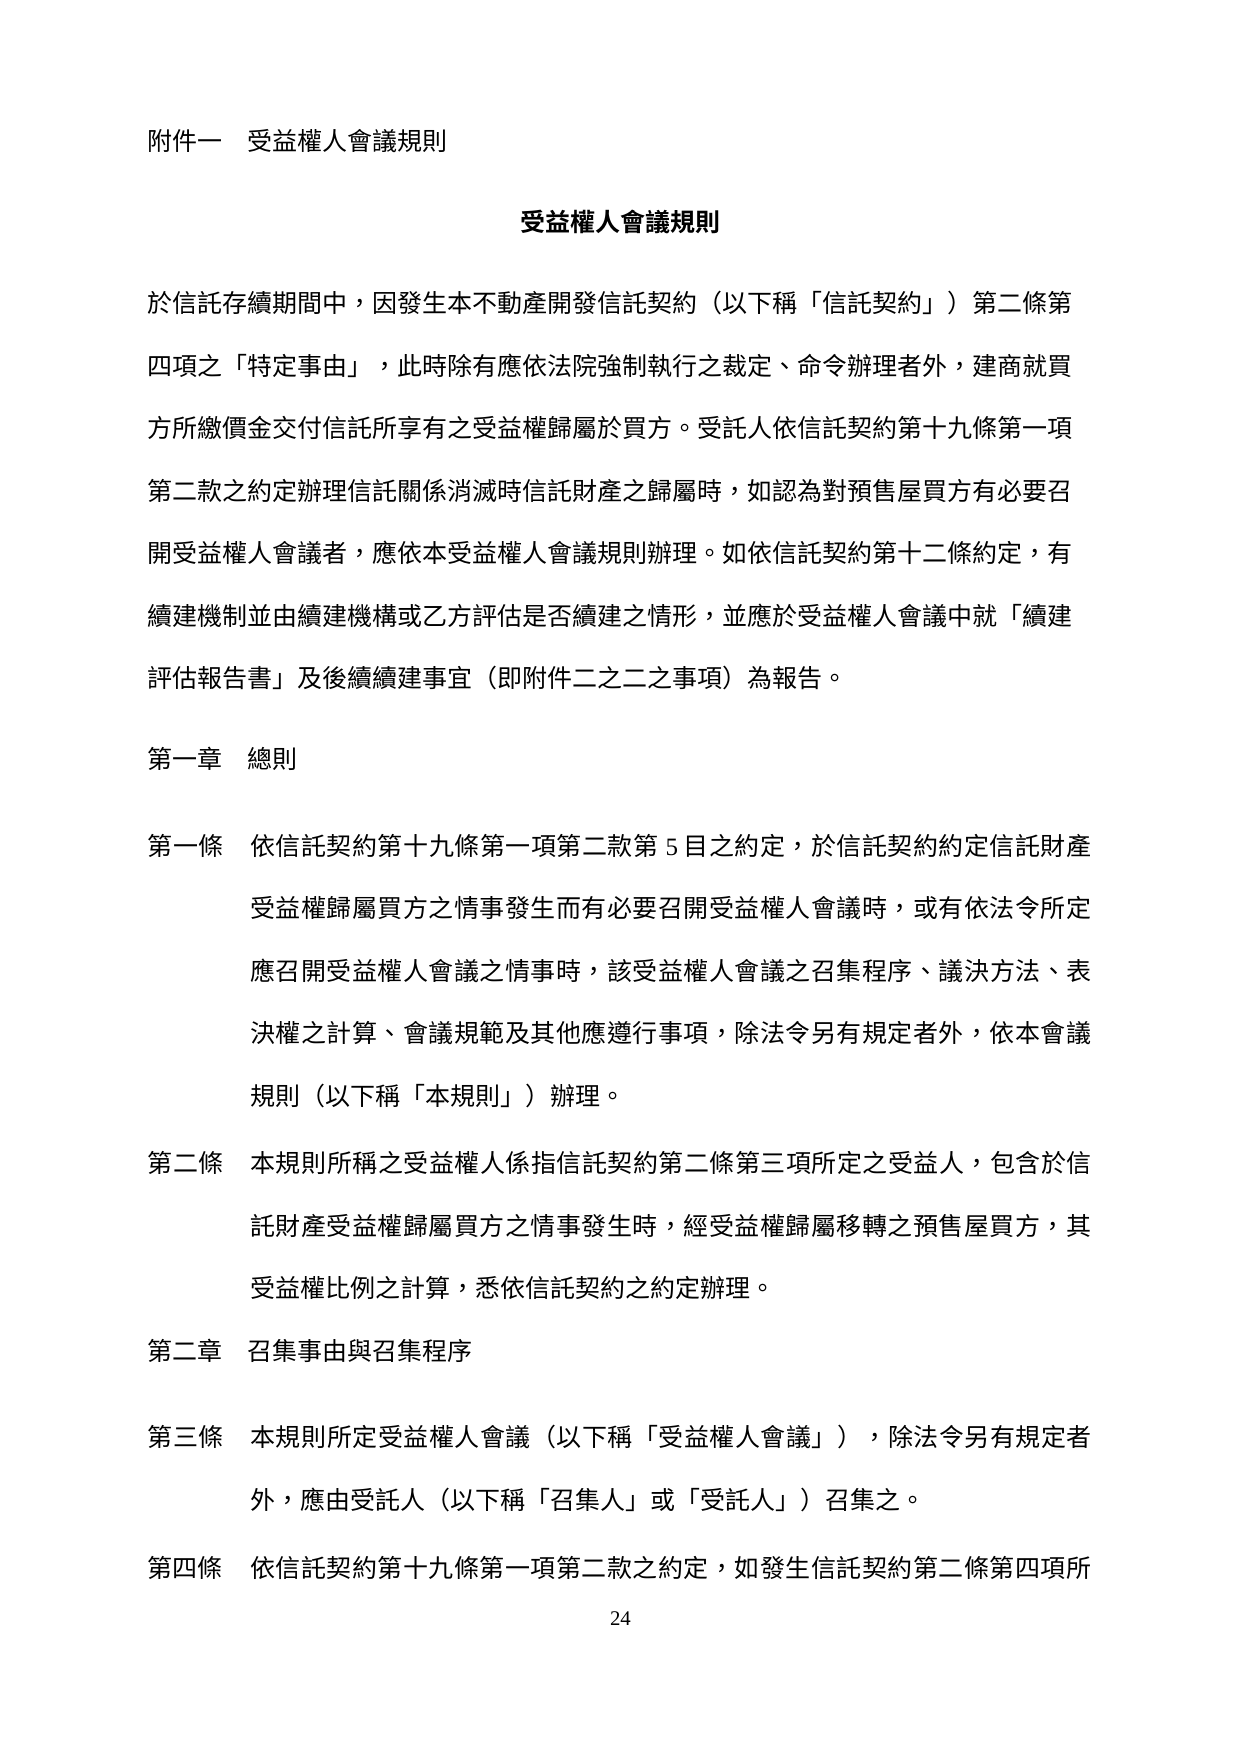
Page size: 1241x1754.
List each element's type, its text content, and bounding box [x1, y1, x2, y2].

text 第三條 本規則所定受益權人會議（以下稱「受益權人會議」），除法令另有規定者外，應由受託人（以下稱「召集人」或「受託人」）召集之。 [148, 1394, 1092, 1519]
text 第一章 總則 [148, 716, 1092, 779]
text 第二條 本規則所稱之受益權人係指信託契約第二條第三項所定之受益人，包含於信託財產受益權歸屬買方之情事發生時，經受益權歸屬移轉之預售屋買方，其受益權比例之計算，悉依信託契約之約定辦理。 [148, 1120, 1092, 1308]
text 附件一 受益權人會議規則 [148, 97, 1092, 160]
text 於信託存續期間中，因發生本不動產開發信託契約（以下稱「信託契約」）第二條第四項之「特定事由」，此時除有應依法院強制執行之裁定、命令辦理者外，建商就買方所繳價金交付信託所享有之受益權歸屬於買方。受託人依信託契約第十九條第一項第二款之約定辦理信託關係消滅時信託財產之歸屬時，如認為對預售屋買方有必要召開受益權人會議者，應依本受益權人會議規則辦理。如依信託契約第十二條約定，有續建機制並由續建機構或乙方評估是否續建之情形，並應於受益權人會議中就「續建評估報告書」及後續續建事宜（即附件二之二之事項）為報告。 [148, 260, 1092, 697]
text 第二章 召集事由與召集程序 [148, 1308, 1092, 1370]
text 受益權人會議規則 [148, 179, 1092, 241]
text 第一條 依信託契約第十九條第一項第二款第5目之約定，於信託契約約定信託財產受益權歸屬買方之情事發生而有必要召開受益權人會議時，或有依法令所定應召開受益權人會議之情事時，該受益權人會議之召集程序、議決方法、表決權之計算、會議規範及其他應遵行事項，除法令另有規定者外，依本會議規則（以下稱「本規則」）辦理。 [148, 803, 1092, 1115]
text 第四條 依信託契約第十九條第一項第二款之約定，如發生信託契約第二條第四項所 [148, 1524, 1092, 1587]
